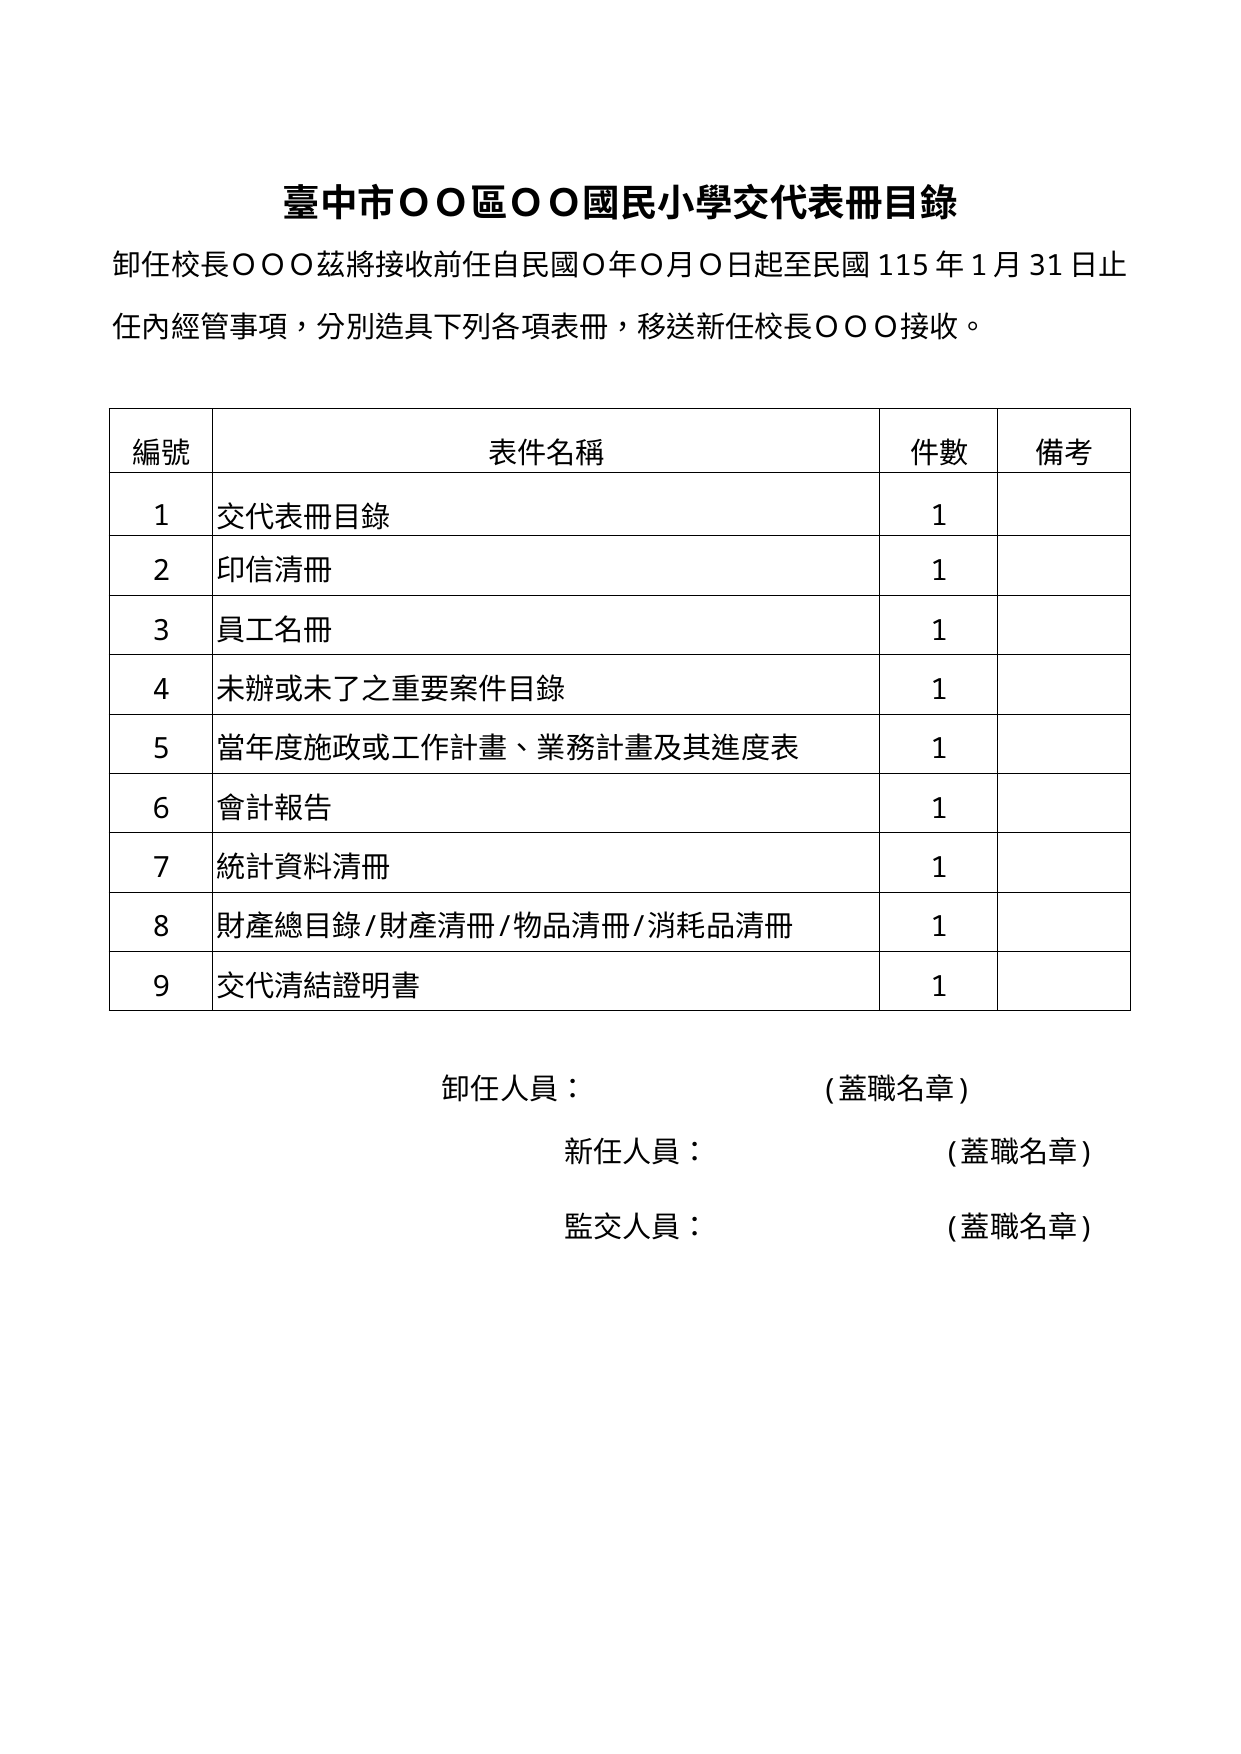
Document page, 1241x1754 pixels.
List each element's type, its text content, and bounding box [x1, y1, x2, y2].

text 監交人員： (蓋職名章) [112, 1170, 1094, 1254]
table_cell 1 [880, 833, 997, 892]
table_cell 1 [880, 473, 997, 535]
table_header 表件名稱 [213, 409, 879, 472]
table_cell [998, 473, 1130, 535]
table_cell 4 [110, 655, 212, 713]
table_cell 5 [110, 715, 212, 773]
table_cell 3 [110, 596, 212, 654]
table_cell [998, 893, 1130, 951]
table_cell 員工名冊 [213, 596, 879, 654]
table_cell [998, 715, 1130, 773]
table_cell 財產總目錄/財產清冊/物品清冊/消耗品清冊 [213, 893, 879, 951]
table_cell 統計資料清冊 [213, 833, 879, 892]
table_header 件數 [880, 409, 997, 472]
table_cell 1 [880, 655, 997, 713]
table_header 編號 [110, 409, 212, 472]
table_cell 1 [880, 893, 997, 951]
table_cell [998, 596, 1130, 654]
table_cell 6 [110, 774, 212, 832]
text 新任人員： (蓋職名章) [112, 1108, 1094, 1170]
table_cell 1 [880, 952, 997, 1010]
table_cell 印信清冊 [213, 536, 879, 595]
table_cell 1 [880, 596, 997, 654]
table_cell [998, 655, 1130, 713]
table_cell 7 [110, 833, 212, 892]
text 臺中市ＯＯ區ＯＯ國民小學交代表冊目錄 [112, 158, 1128, 221]
text 卸任人員： (蓋職名章) [112, 1045, 1094, 1108]
table_cell [998, 833, 1130, 892]
table_cell 1 [880, 774, 997, 832]
table_cell 8 [110, 893, 212, 951]
table_cell [998, 774, 1130, 832]
table_header 備考 [998, 409, 1130, 472]
table_cell 9 [110, 952, 212, 1010]
table_cell 1 [880, 536, 997, 595]
table_cell [998, 952, 1130, 1010]
table_cell 2 [110, 536, 212, 595]
table_cell 1 [110, 473, 212, 535]
table_cell 會計報告 [213, 774, 879, 832]
table_cell 交代清結證明書 [213, 952, 879, 1010]
table_cell 未辦或未了之重要案件目錄 [213, 655, 879, 713]
text 卸任校長ＯＯＯ茲將接收前任自民國Ｏ年Ｏ月Ｏ日起至民國115年1月31日止任內經管事項，分別造具下列各項表冊，移送新任校長ＯＯＯ接收。 [112, 221, 1128, 346]
table_cell [998, 536, 1130, 595]
table_cell 交代表冊目錄 [213, 473, 879, 535]
table_cell 當年度施政或工作計畫、業務計畫及其進度表 [213, 715, 879, 773]
table_cell 1 [880, 715, 997, 773]
